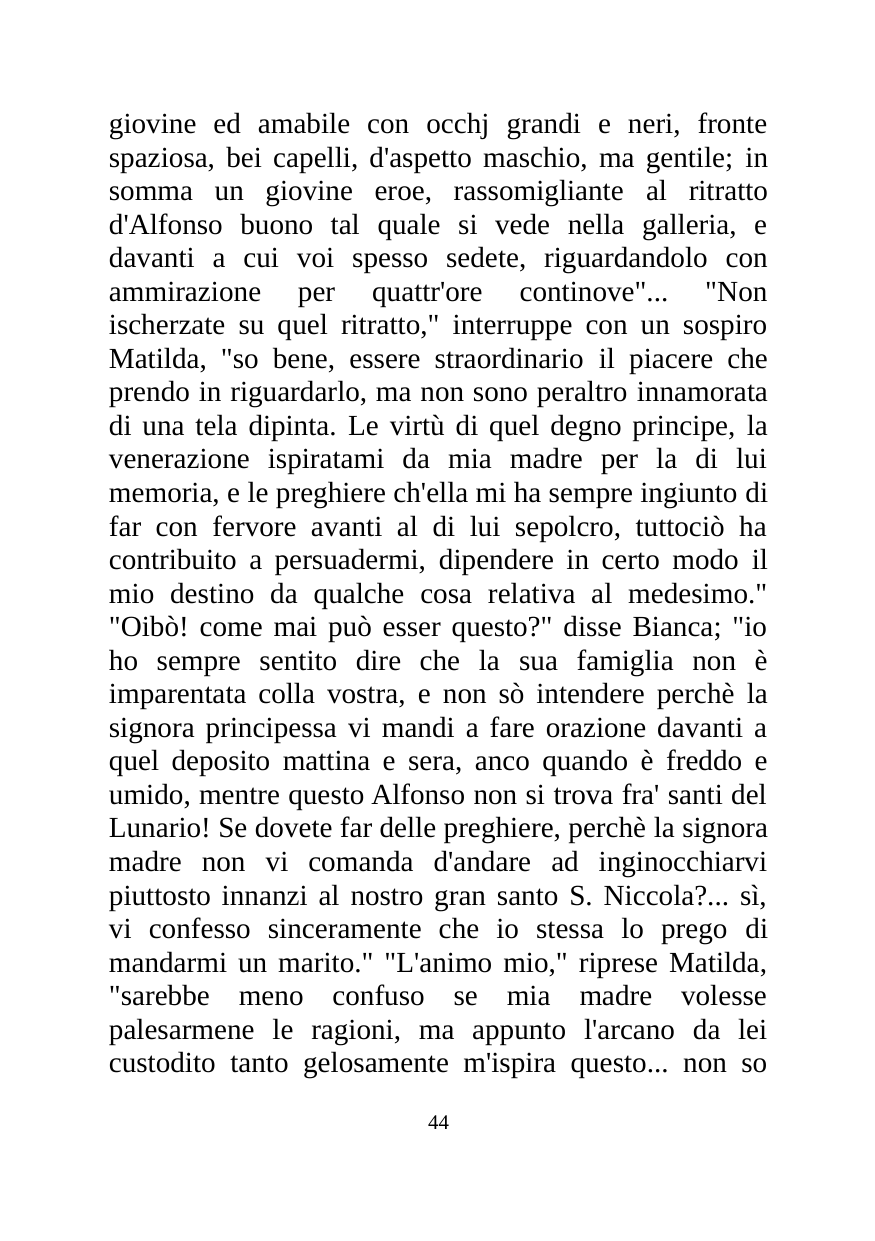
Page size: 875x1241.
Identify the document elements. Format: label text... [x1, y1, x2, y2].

text giovine ed amabile con occhj grandi e neri, fronte spaziosa, bei capelli, d'aspetto maschio, ma gentile; in somma un giovine eroe, rassomigliante al ritratto d'Alfonso buono tal quale si vede nella galleria, e davanti a cui voi spesso sedete, riguardandolo con ammirazione per quattr'ore continove"... "Non ischerzate su quel ritratto," interruppe con un sospiro Matilda, "so bene, essere straordinario il piacere che prendo in riguardarlo, ma non sono peraltro innamorata di una tela dipinta. Le virtù di quel degno principe, la venerazione ispiratami da mia madre per la di lui memoria, e le preghiere ch'ella mi ha sempre ingiunto di far con fervore avanti al di lui sepolcro, tuttociò ha contribuito a persuadermi, dipendere in certo modo il mio destino da qualche cosa relativa al medesimo." "Oibò! come mai può esser questo?" disse Bianca; "io ho sempre sentito dire che la sua famiglia non è imparentata colla vostra, e non sò intendere perchè la signora principessa vi mandi a fare orazione davanti a quel deposito mattina e sera, anco quando è freddo e umido, mentre questo Alfonso non si trova fra' santi del Lunario! Se dovete far delle preghiere, perchè la signora madre non vi comanda d'andare ad inginocchiarvi piuttosto innanzi al nostro gran santo S. Niccola?... sì, vi confesso sinceramente che io stessa lo prego di mandarmi un marito." "L'animo mio," riprese Matilda, "sarebbe meno confuso se mia madre volesse palesarmene le ragioni, ma appunto l'arcano da lei custodito tanto gelosamente m'ispira questo... non so [109, 106, 768, 1079]
